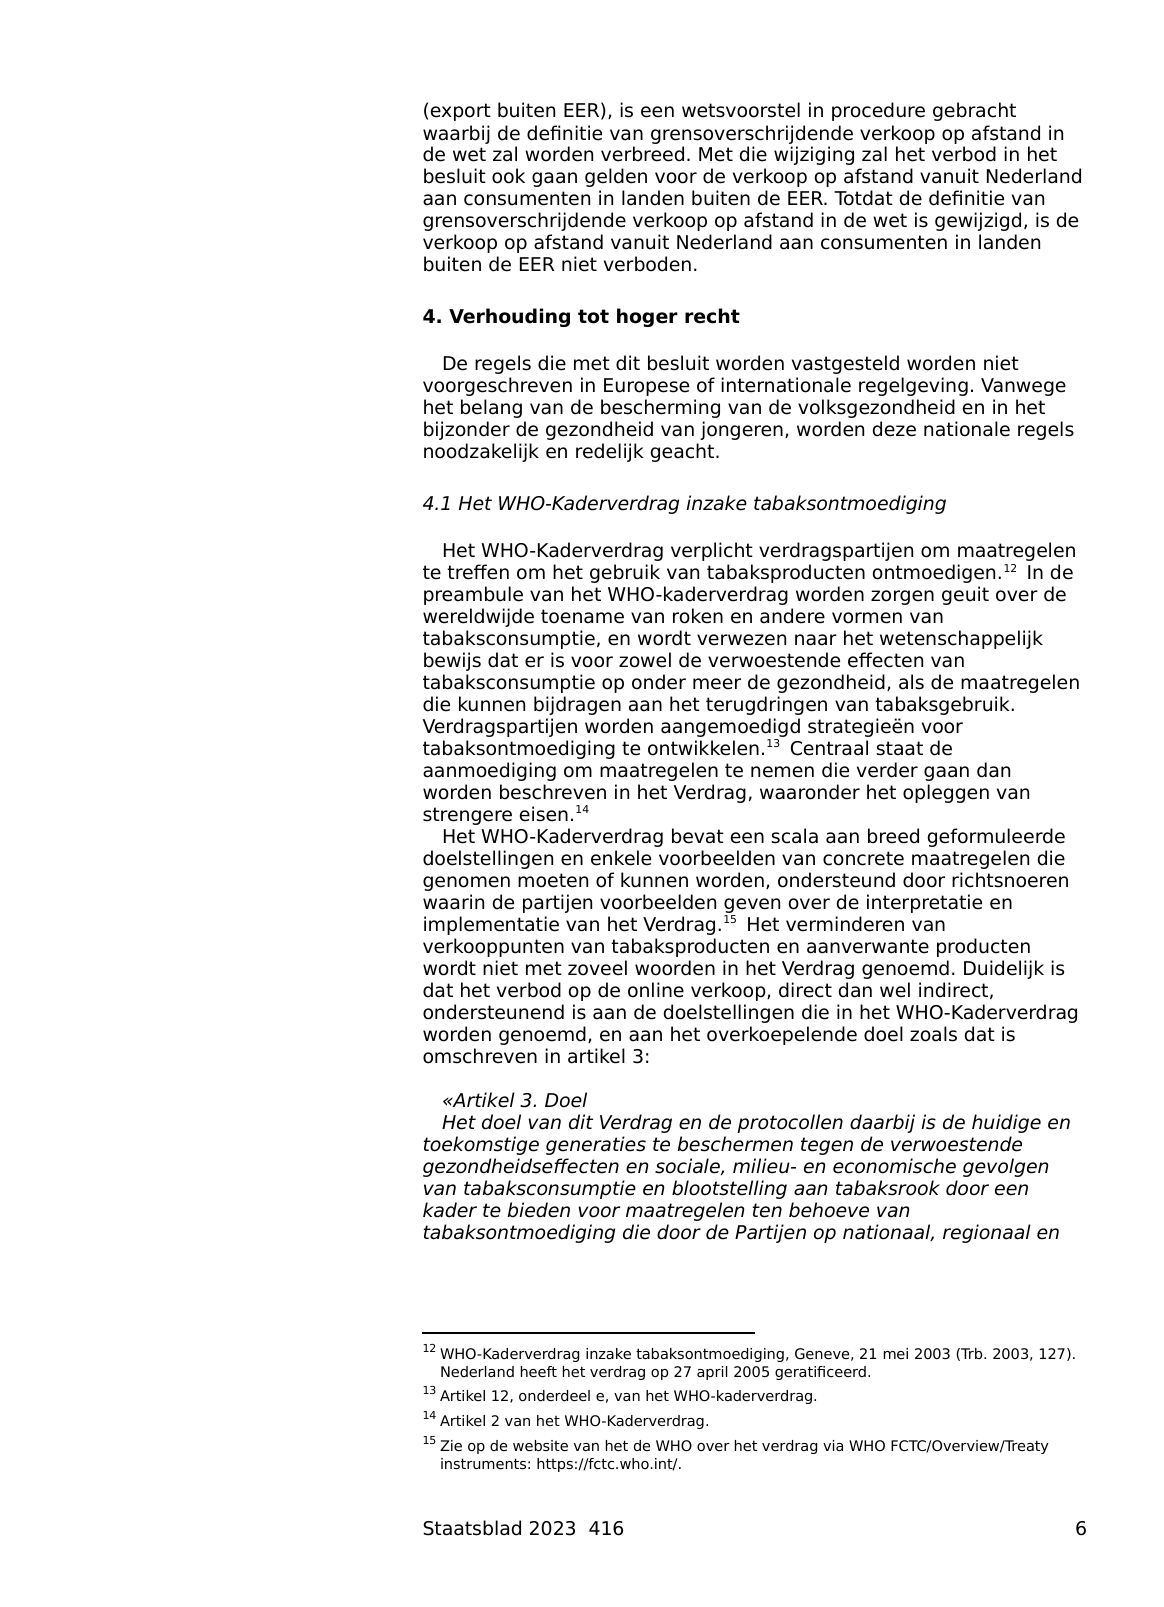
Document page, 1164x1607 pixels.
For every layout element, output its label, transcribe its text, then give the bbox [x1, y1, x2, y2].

text WHO-Kaderverdrag inzake tabaksontmoediging, Geneve, 21 mei 2003 (Trb. 2003, 127). Nederland heeft het verdrag op 27 april 2005 geratificeerd. [422, 1342, 1087, 1381]
text (export buiten EER), is een wetsvoorstel in procedure gebracht waarbij de definitie van grensoverschrijdende verkoop op afstand in de wet zal worden verbreed. Met die wijziging zal het verbod in het besluit ook gaan gelden voor de verkoop op afstand vanuit Nederland aan consumenten in landen buiten de EER. Totdat de definitie van grensoverschrijdende verkoop op afstand in de wet is gewijzigd, is de verkoop op afstand vanuit Nederland aan consumenten in landen buiten de EER niet verboden. [422, 100, 1087, 276]
text Artikel 2 van het WHO-Kaderverdrag. [422, 1409, 1087, 1431]
text Zie op de website van het de WHO over het verdrag via WHO FCTC/Overview/Treaty instruments: https://fctc.who.int/. [422, 1434, 1087, 1473]
text Het doel van dit Verdrag en de protocollen daarbij is de huidige en toekomstige generaties te beschermen tegen de verwoestende gezondheidseffecten en sociale, milieu- en economische gevolgen van tabaksconsumptie en blootstelling aan tabaksrook door een kader te bieden voor maatregelen ten behoeve van tabaksontmoediging die door de Partijen op nationaal, regionaal en [422, 1112, 1087, 1244]
text Het WHO-Kaderverdrag verplicht verdragspartijen om maatregelen te treffen om het gebruik van tabaksproducten ontmoedigen. In de preambule van het WHO-kaderverdrag worden zorgen geuit over de wereldwijde toename van roken en andere vormen van tabaksconsumptie, en wordt verwezen naar het wetenschappelijk bewijs dat er is voor zowel de verwoestende effecten van tabaksconsumptie op onder meer de gezondheid, als de maatregelen die kunnen bijdragen aan het terugdringen van tabaksgebruik. Verdragspartijen worden aangemoedigd strategieën voor tabaksontmoediging te ontwikkelen. Centraal staat de aanmoediging om maatregelen te nemen die verder gaan dan worden beschreven in het Verdrag, waaronder het opleggen van strengere eisen. [422, 540, 1087, 826]
text Artikel 12, onderdeel e, van het WHO-kaderverdrag. [422, 1384, 1087, 1406]
text Het WHO-Kaderverdrag bevat een scala aan breed geformuleerde doelstellingen en enkele voorbeelden van concrete maatregelen die genomen moeten of kunnen worden, ondersteund door richtsnoeren waarin de partijen voorbeelden geven over de interpretatie en implementatie van het Verdrag. Het verminderen van verkooppunten van tabaksproducten en aanverwante producten wordt niet met zoveel woorden in het Verdrag genoemd. Duidelijk is dat het verbod op de online verkoop, direct dan wel indirect, ondersteunend is aan de doelstellingen die in het WHO-Kaderverdrag worden genoemd, en aan het overkoepelende doel zoals dat is omschreven in artikel 3: [422, 826, 1087, 1068]
subtitle 4. Verhouding tot hoger recht [422, 306, 1087, 328]
subtitle 4.1 Het WHO-Kaderverdrag inzake tabaksontmoediging [422, 493, 1087, 515]
text De regels die met dit besluit worden vastgesteld worden niet voorgeschreven in Europese of internationale regelgeving. Vanwege het belang van de bescherming van de volksgezondheid en in het bijzonder de gezondheid van jongeren, worden deze nationale regels noodzakelijk en redelijk geacht. [422, 353, 1087, 463]
text «Artikel 3. Doel [422, 1090, 1087, 1112]
